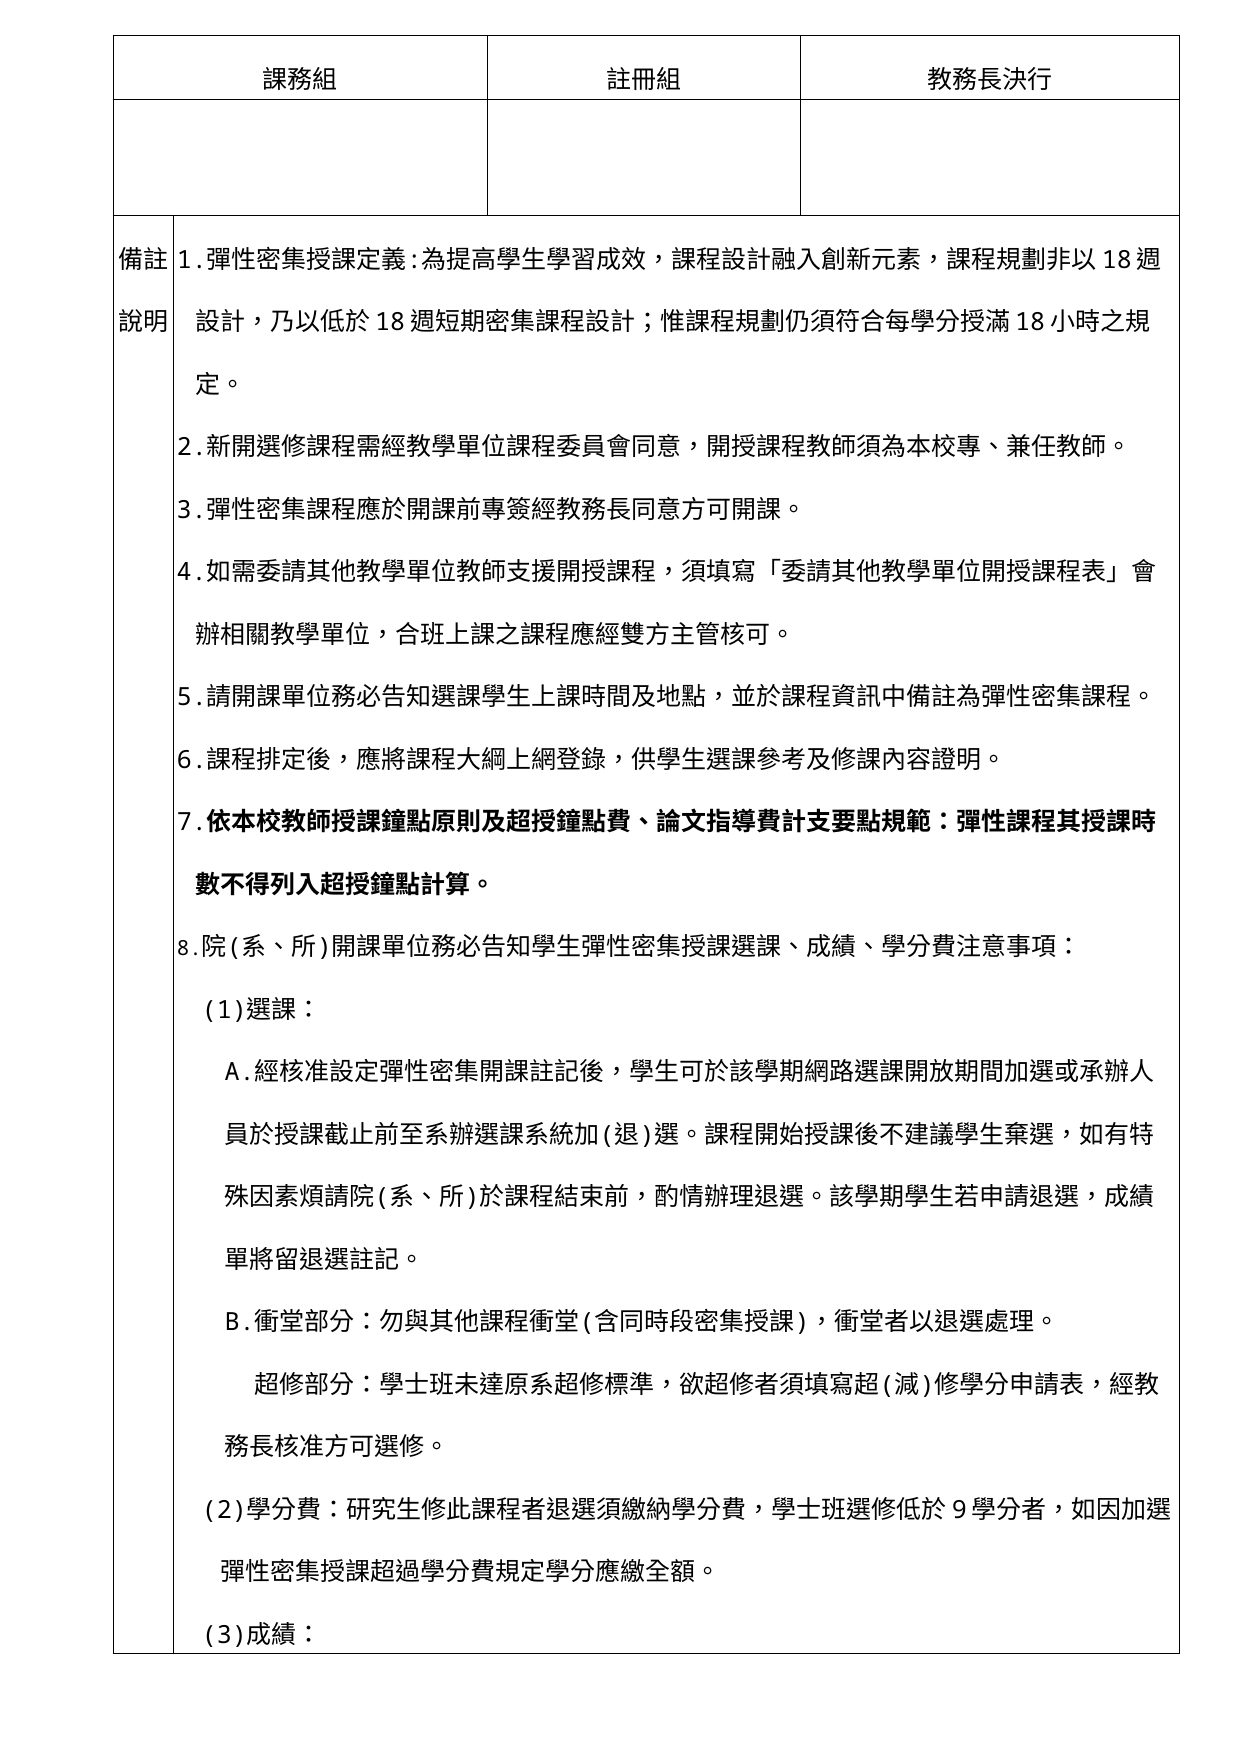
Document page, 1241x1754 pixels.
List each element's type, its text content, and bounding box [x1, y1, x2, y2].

table_cell 課務組 [114, 36, 487, 98]
table_cell [114, 100, 487, 214]
table_cell 註冊組 [488, 36, 800, 98]
table_cell [488, 100, 800, 214]
table_cell 備註說明 [114, 216, 173, 1653]
table_cell 1.彈性密集授課定義:為提高學生學習成效，課程設計融入創新元素，課程規劃非以18週設計，乃以低於18週短期密集課程設計；惟課程規劃仍須符合每學分授滿18小時之規定。 2.新開選修課程需經教學單位課程委員會同意，開授課程教師須為本校專、兼任教師。 3.彈性密集課程應於開課前專簽經教務長同意方可開課。 4.如需委請其他教學單位教師支援開授課程，須填寫「委請其他教學單位開授課程表」會辦相關教學單位，合班上課之課程應經雙方主管核可。 5.請開課單位務必告知選課學生上課時間及地點，並於課程資訊中備註為彈性密集課程。 6.課程排定後，應將課程大綱上網登錄，供學生選課參考及修課內容證明。 7.依本校教師授課鐘點原則及超授鐘點費、論文指導費計支要點規範：彈性課程其授課時數不得列入超授鐘點計算。 8.院(系、所)開課單位務必告知學生彈性密集授課選課、成績、學分費注意事項： (1)選課： A.經核准設定彈性密集開課註記後，學生可於該學期網路選課開放期間加選或承辦人員於授課截止前至系辦選課系統加(退)選。課程開始授課後不建議學生棄選，如有特殊因素煩請院(系、所)於課程結束前，酌情辦理退選。該學期學生若申請退選，成績單將留退選註記。 B.衝堂部分：勿與其他課程衝堂(含同時段密集授課)，衝堂者以退選處理。 超修部分：學士班未達原系超修標準，欲超修者須填寫超(減)修學分申請表，經教務長核准方可選修。 (2)學分費：研究生修此課程者退選須繳納學分費，學士班選修低於9學分者，如因加選彈性密集授課超過學分費規定學分應繳全額。 (3)成績： [174, 216, 1179, 1653]
table_cell 教務長決行 [801, 36, 1179, 98]
table_cell [801, 100, 1179, 214]
